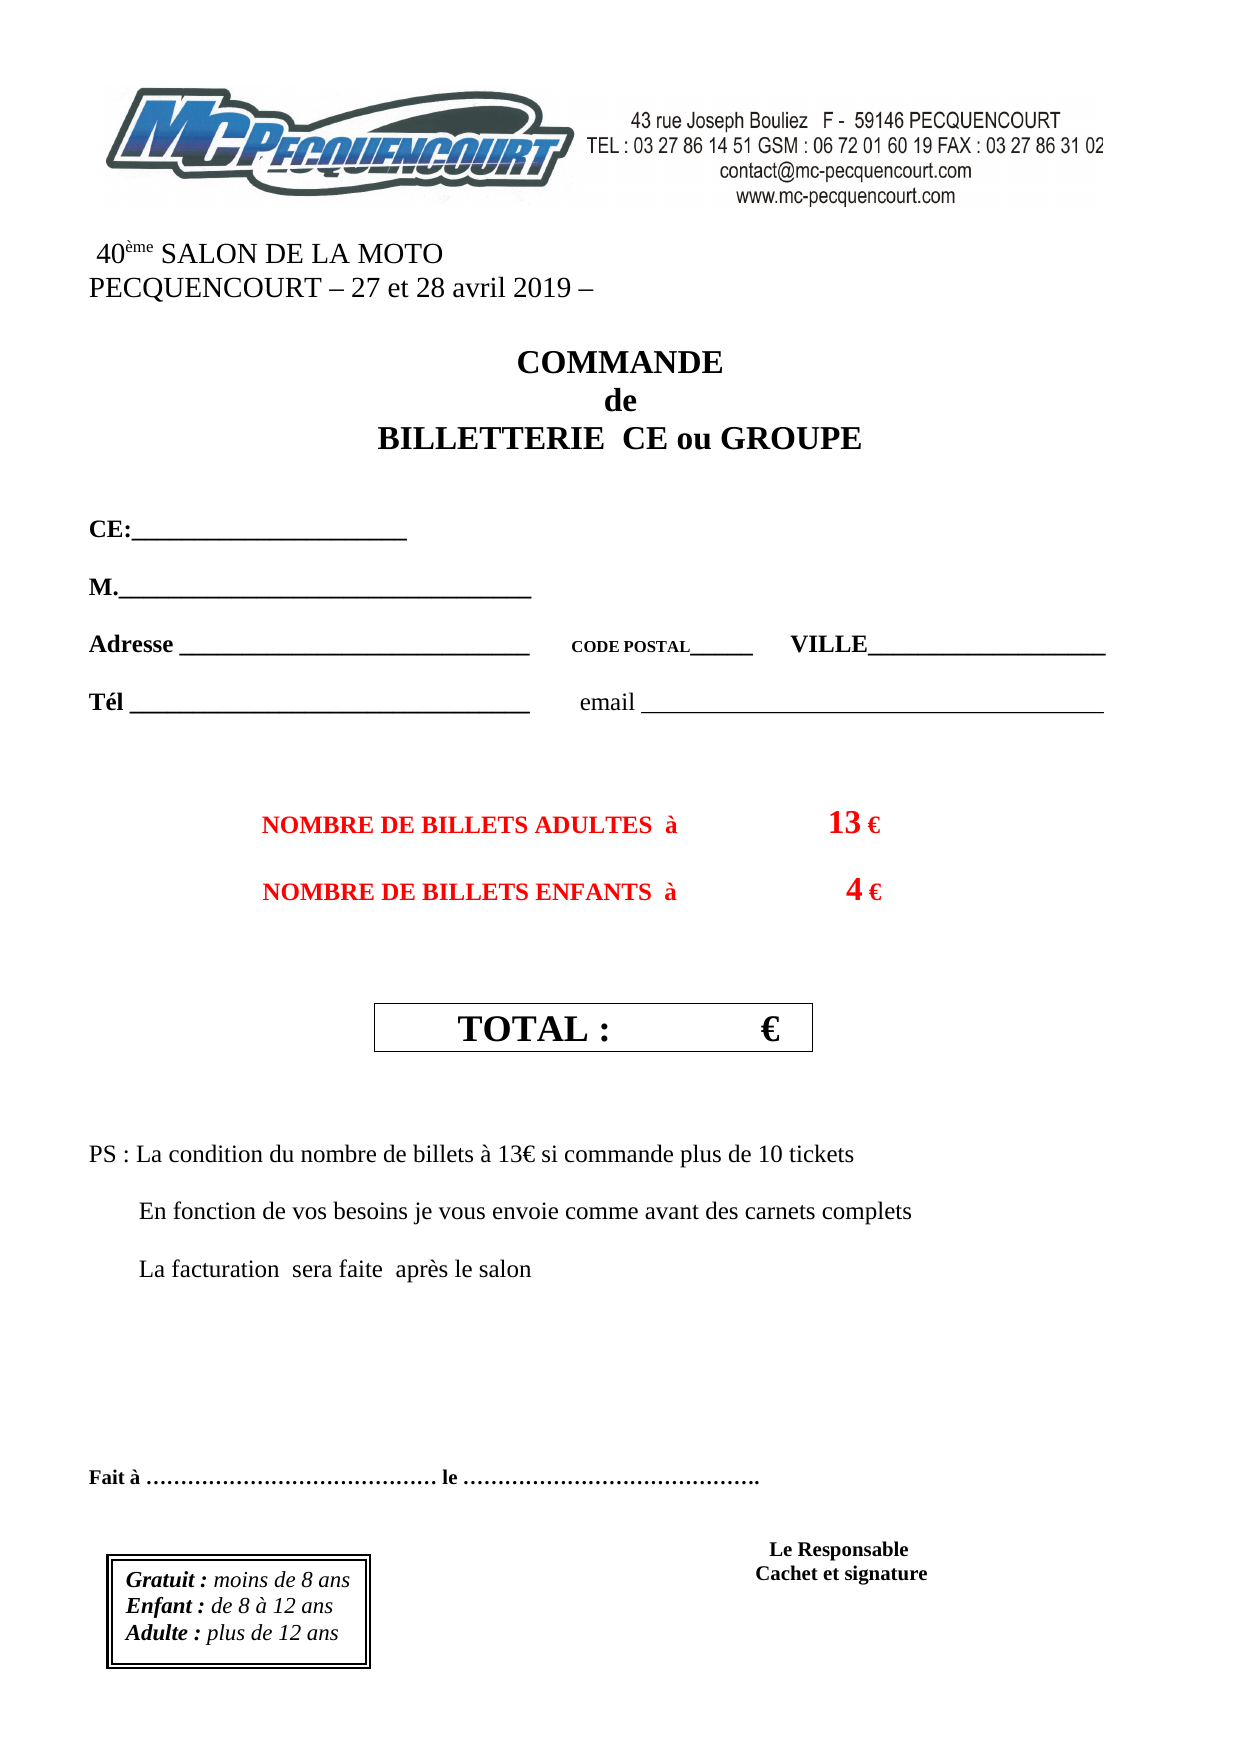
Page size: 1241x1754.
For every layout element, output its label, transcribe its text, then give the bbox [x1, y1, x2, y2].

picture [103, 85, 1103, 207]
text En fonction de vos besoins je vous envoie comme avant des carnets complets [89, 1196, 1152, 1225]
text PS : La condition du nombre de billets à 13€ si commande plus de 10 tickets [89, 1139, 1152, 1167]
subtitle Cachet et signature [457, 1561, 1152, 1585]
text NOMBRE DE BILLETS ENFANTS à 4 € [89, 869, 1152, 907]
text NOMBRE DE BILLETS ADULTES à 13 € [89, 802, 1152, 840]
text Adresse ____________________________ CODE POSTAL_____ VILLE___________________ [89, 629, 1152, 658]
subtitle COMMANDE [89, 342, 1152, 380]
text Le Responsable [457, 1537, 1152, 1561]
text TOTAL : € [375, 1004, 812, 1051]
text [109, 1556, 369, 1667]
text La facturation sera faite après le salon [89, 1254, 1152, 1326]
subtitle de [89, 380, 1152, 418]
text Gratuit : moins de 8 ans [126, 1566, 352, 1592]
text Adulte : plus de 12 ans [126, 1619, 352, 1645]
text Tél ________________________________ email _____________________________________ [89, 687, 1152, 716]
text 40ème SALON DE LA MOTO [89, 236, 1152, 270]
text CE:______________________ [89, 514, 1152, 543]
subtitle BILLETTERIE CE ou GROUPE [89, 418, 1152, 457]
text M._________________________________ [89, 543, 1152, 601]
text Fait à …………………………………… le ……………………………………. [89, 1465, 1152, 1489]
text PECQUENCOURT – 27 et 28 avril 2019 – [89, 270, 1152, 303]
text Enfant : de 8 à 12 ans [126, 1592, 352, 1619]
